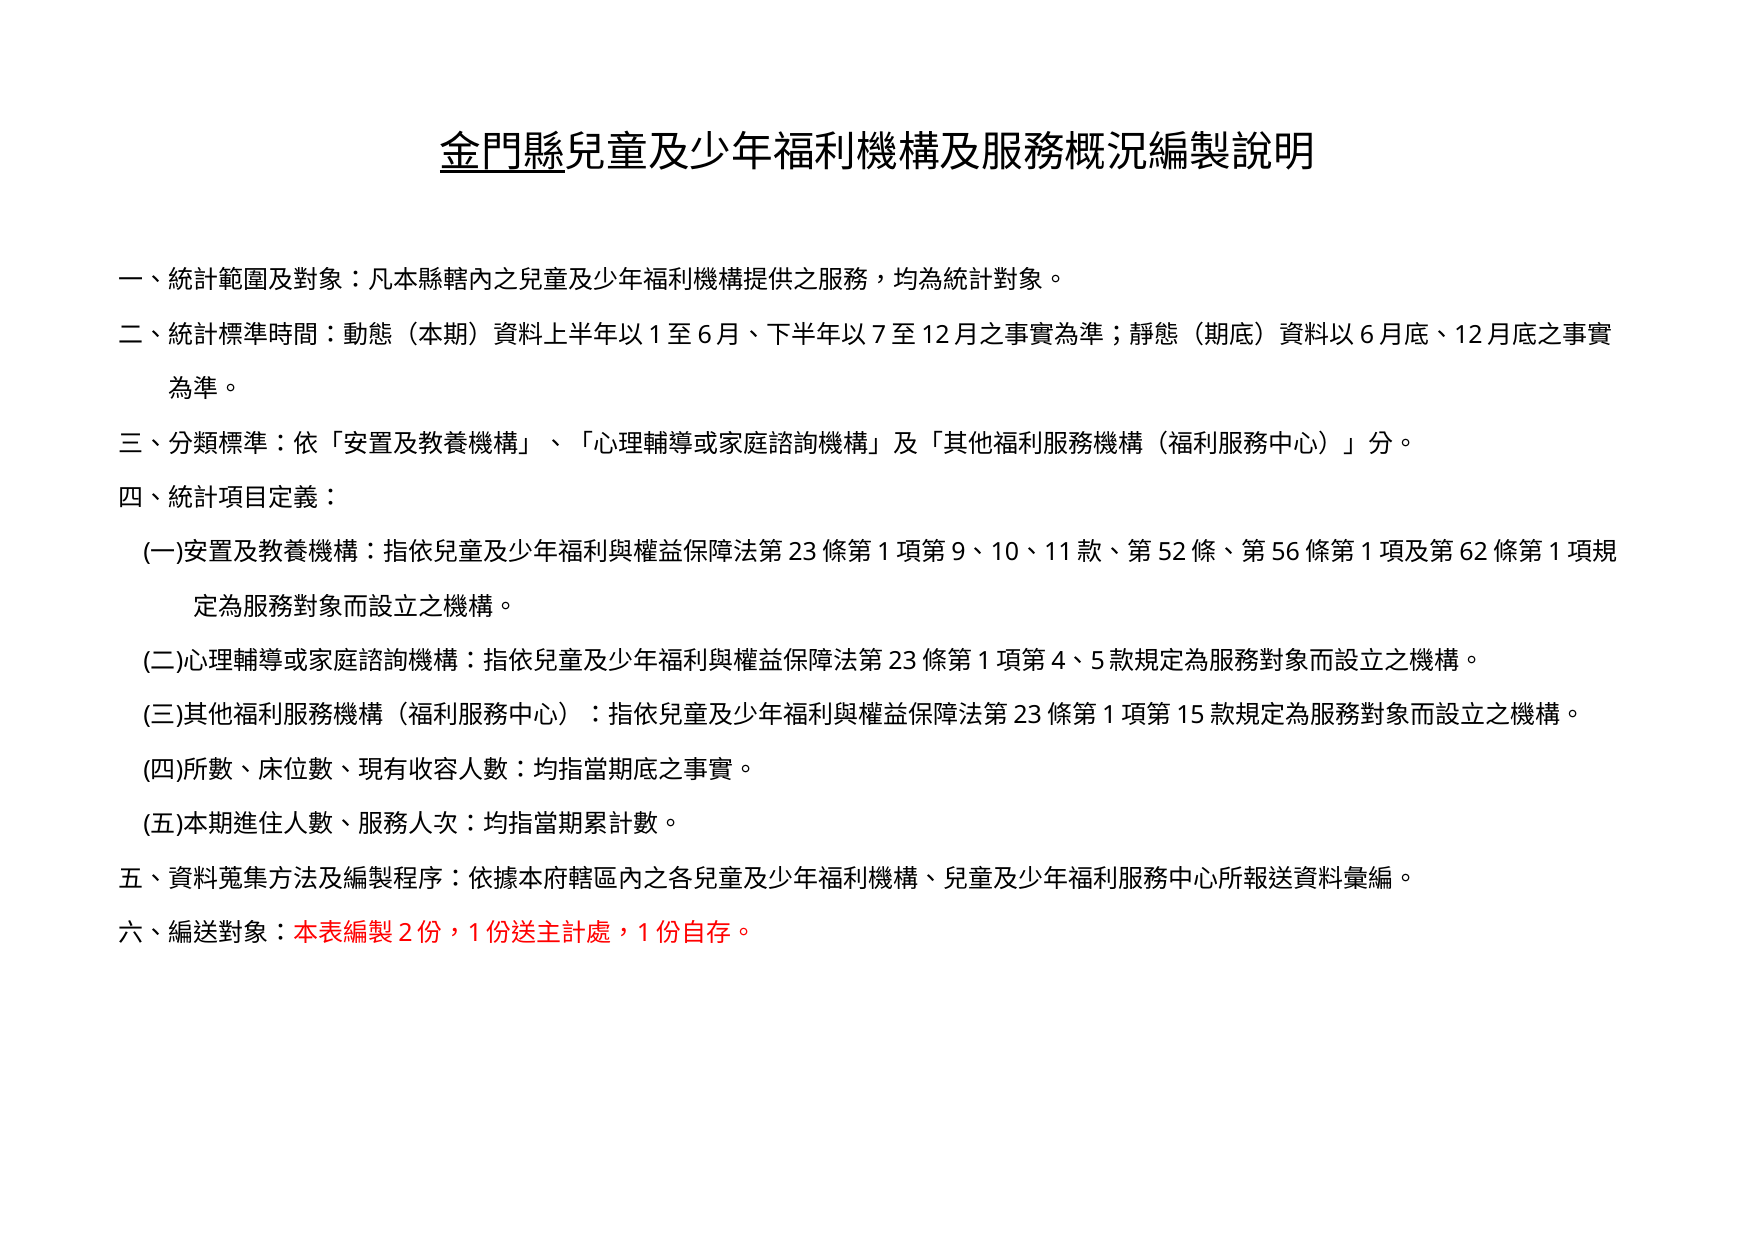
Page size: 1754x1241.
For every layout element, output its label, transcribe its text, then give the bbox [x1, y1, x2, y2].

text (三)其他福利服務機構（福利服務中心）：指依兒童及少年福利與權益保障法第23條第1項第15款規定為服務對象而設立之機構。 [143, 695, 1636, 731]
text (一)安置及教養機構：指依兒童及少年福利與權益保障法第23條第1項第9、10、11款、第52條、第56條第1項及第62條第1項規定為服務對象而設立之機構。 [143, 532, 1636, 622]
text (二)心理輔導或家庭諮詢機構：指依兒童及少年福利與權益保障法第23條第1項第4、5款規定為服務對象而設立之機構。 [143, 641, 1636, 677]
text (五)本期進住人數、服務人次：均指當期累計數。 [143, 804, 1636, 840]
text 五、資料蒐集方法及編製程序：依據本府轄區內之各兒童及少年福利機構、兒童及少年福利服務中心所報送資料彙編。 [118, 858, 1636, 894]
text 二、統計標準時間：動態（本期）資料上半年以1至6月、下半年以7至12月之事實為準；靜態（期底）資料以6月底、12月底之事實為準。 [118, 314, 1636, 405]
text 六、編送對象：本表編製2份，1份送主計處，1份自存。 [118, 912, 1636, 949]
text (四)所數、床位數、現有收容人數：均指當期底之事實。 [143, 749, 1636, 786]
text 四、統計項目定義： [118, 477, 1636, 514]
text 三、分類標準：依「安置及教養機構」、「心理輔導或家庭諮詢機構」及「其他福利服務機構（福利服務中心）」分。 [118, 423, 1636, 459]
text 金門縣兒童及少年福利機構及服務概況編製說明 [118, 118, 1636, 179]
text 一、統計範圍及對象：凡本縣轄內之兒童及少年福利機構提供之服務，均為統計對象。 [118, 260, 1636, 296]
